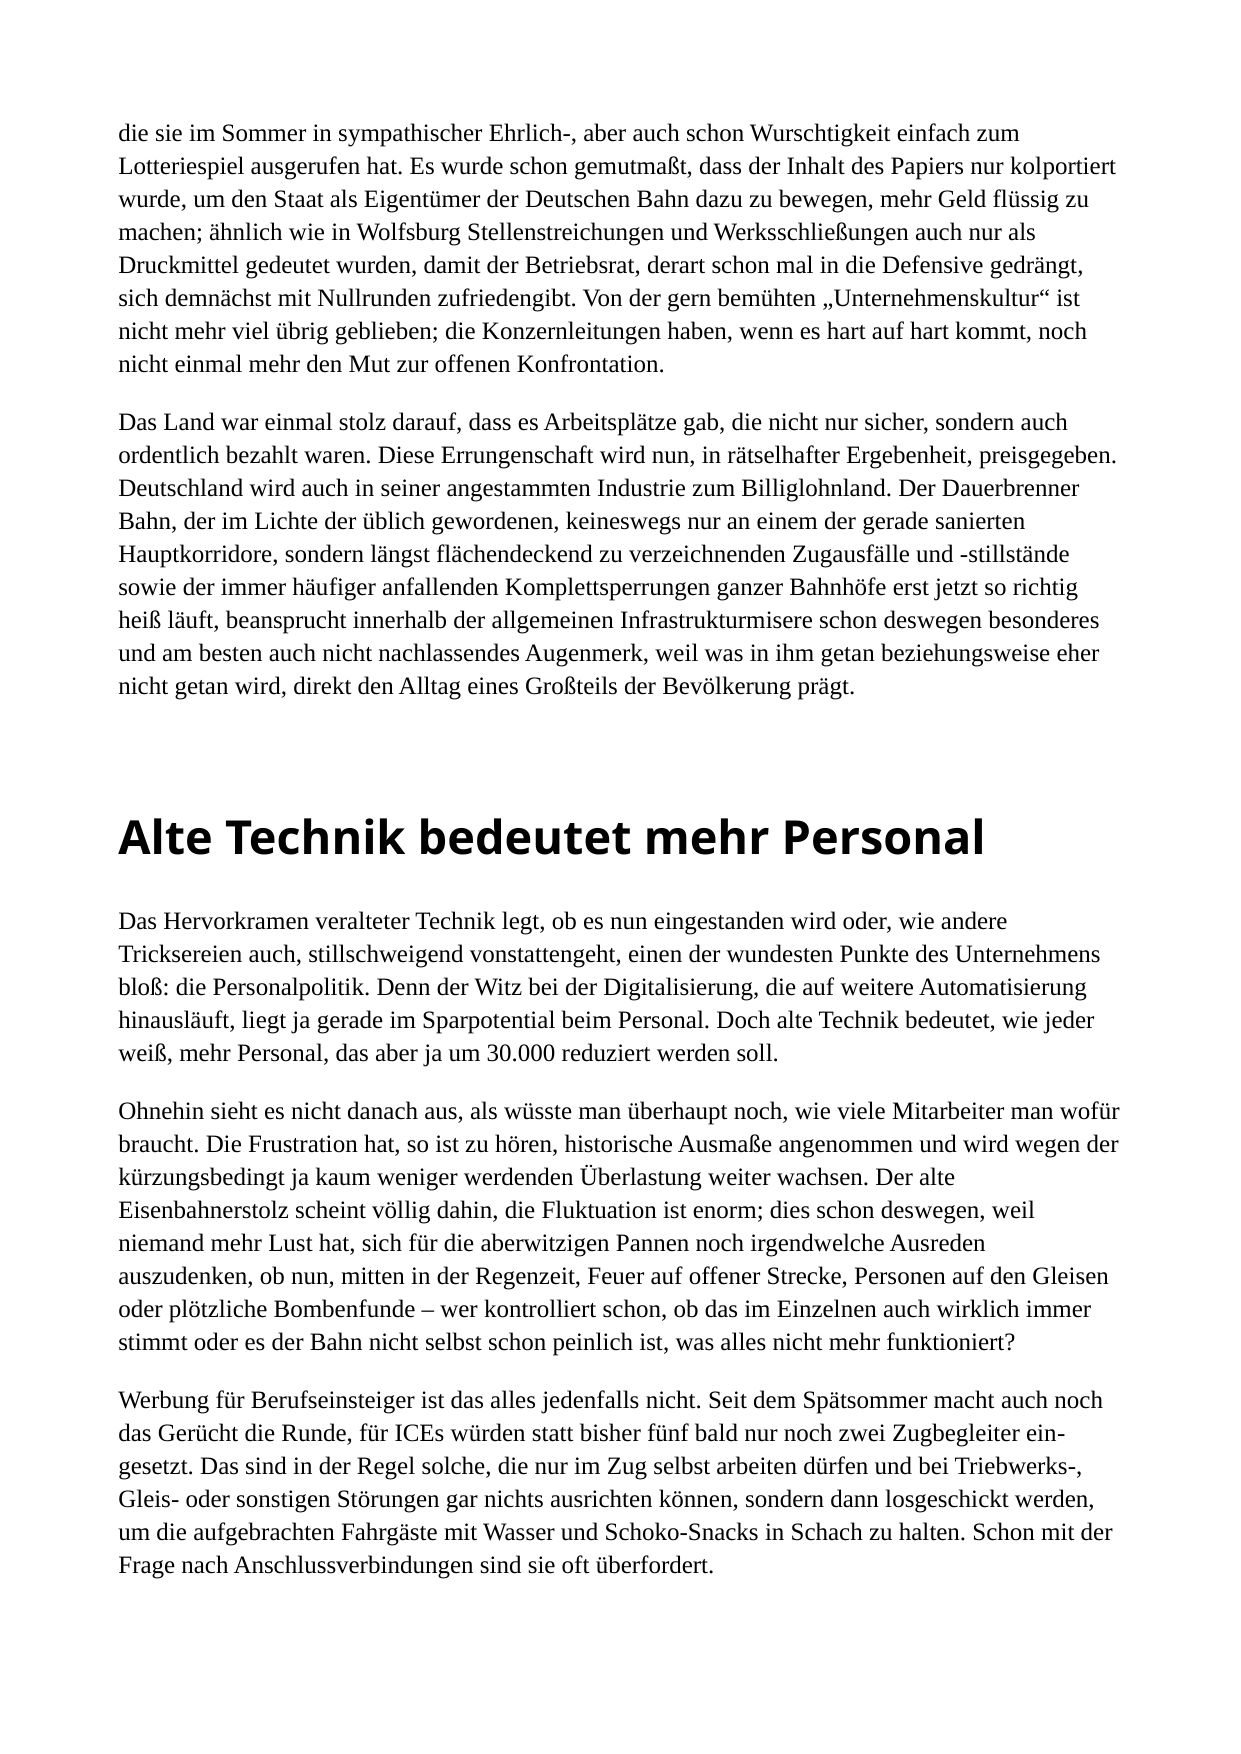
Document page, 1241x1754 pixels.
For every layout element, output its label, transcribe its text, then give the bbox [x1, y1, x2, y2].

text die sie im Sommer in sympathischer Ehrlich-, aber auch schon Wurschtigkeit einfach zum Lotteriespiel ausgerufen hat. Es wurde schon gemutmaßt, dass der Inhalt des Papiers nur kol­portiert wurde, um den Staat als Eigentümer der Deutschen Bahn dazu zu bewegen, mehr Geld flüssig zu machen; ähnlich wie in Wolfsburg Stellenstreichungen und Werksschließungen auch nur als Druckmittel gedeutet wurden, damit der Betriebsrat, derart schon mal in die Defensive gedrängt, sich demnächst mit Nullrunden zufriedengibt. Von der gern bemühten „Unternehmenskultur“ ist nicht mehr viel übrig geblieben; die Konzernleitungen haben, wenn es hart auf hart kommt, noch nicht einmal mehr den Mut zur offenen Konfrontation. [118, 118, 1122, 378]
subtitle Alte Technik bedeutet mehr Personal [118, 804, 1122, 868]
text Werbung für Berufseinsteiger ist das alles jedenfalls nicht. Seit dem Spätsommer macht auch noch das Gerücht die Runde, für ICEs würden statt bisher fünf bald nur noch zwei Zugbegleiter ein­gesetzt. Das sind in der Regel solche, die nur im Zug selbst arbeiten dürfen und bei Triebwerks-, Gleis- oder sonstigen Störungen gar nichts ausrichten können, sondern dann losgeschickt werden, um die aufgebrachten Fahrgäste mit Wasser und Schoko-Snacks in Schach zu halten. Schon mit der Frage nach Anschlussverbindungen sind sie oft überfordert. [118, 1385, 1122, 1579]
text Das Land war einmal stolz darauf, dass es Arbeitsplätze gab, die nicht nur sicher, sondern auch ordentlich bezahlt waren. Diese Errungenschaft wird nun, in rätselhafter Ergebenheit, preisgegeben. Deutschland wird auch in seiner angestammten Industrie zum Billiglohnland. Der Dauerbrenner Bahn, der im Lichte der üblich gewordenen, keineswegs nur an einem der gerade sanierten Hauptkorridore, sondern längst flächendeckend zu verzeichnenden Zugausfälle und -stillstände sowie der immer häu­figer anfallenden Komplettsperrungen ganzer Bahnhöfe erst jetzt so richtig heiß läuft, beansprucht innerhalb der allgemeinen Infrastrukturmisere schon deswegen besonderes und am besten auch nicht nachlassendes Augenmerk, weil was in ihm getan beziehungsweise eher nicht getan wird, direkt den Alltag eines Großteils der Bevölkerung prägt. [118, 407, 1122, 700]
text Das Hervorkramen veralteter Technik legt, ob es nun eingestanden wird oder, wie andere Tricksereien auch, stillschweigend vonstattengeht, einen der wundesten Punkte des Unternehmens bloß: die Personalpolitik. Denn der Witz bei der Digitalisierung, die auf weitere Automatisierung hinausläuft, liegt ja gerade im Sparpotential beim Personal. Doch alte Technik bedeutet, wie jeder weiß, mehr Personal, das aber ja um 30.000 reduziert werden soll. [118, 906, 1122, 1067]
text Ohnehin sieht es nicht danach aus, als wüsste man überhaupt noch, wie viele Mitarbeiter man wofür braucht. Die Frustration hat, so ist zu hören, histo­rische Ausmaße angenommen und wird wegen der kürzungsbedingt ja kaum weniger werdenden Überlastung weiter wachsen. Der alte Eisenbahnerstolz scheint völlig dahin, die Fluktuation ist enorm; dies schon deswegen, weil niemand mehr Lust hat, sich für die aberwitzigen Pannen noch irgendwelche Aus­reden auszudenken, ob nun, mitten in der Regenzeit, Feuer auf offener Strecke, Personen auf den Gleisen oder plötzliche Bombenfunde – wer kontrolliert schon, ob das im Einzelnen auch wirklich immer stimmt oder es der Bahn nicht selbst schon peinlich ist, was alles nicht mehr funktioniert? [118, 1096, 1122, 1356]
